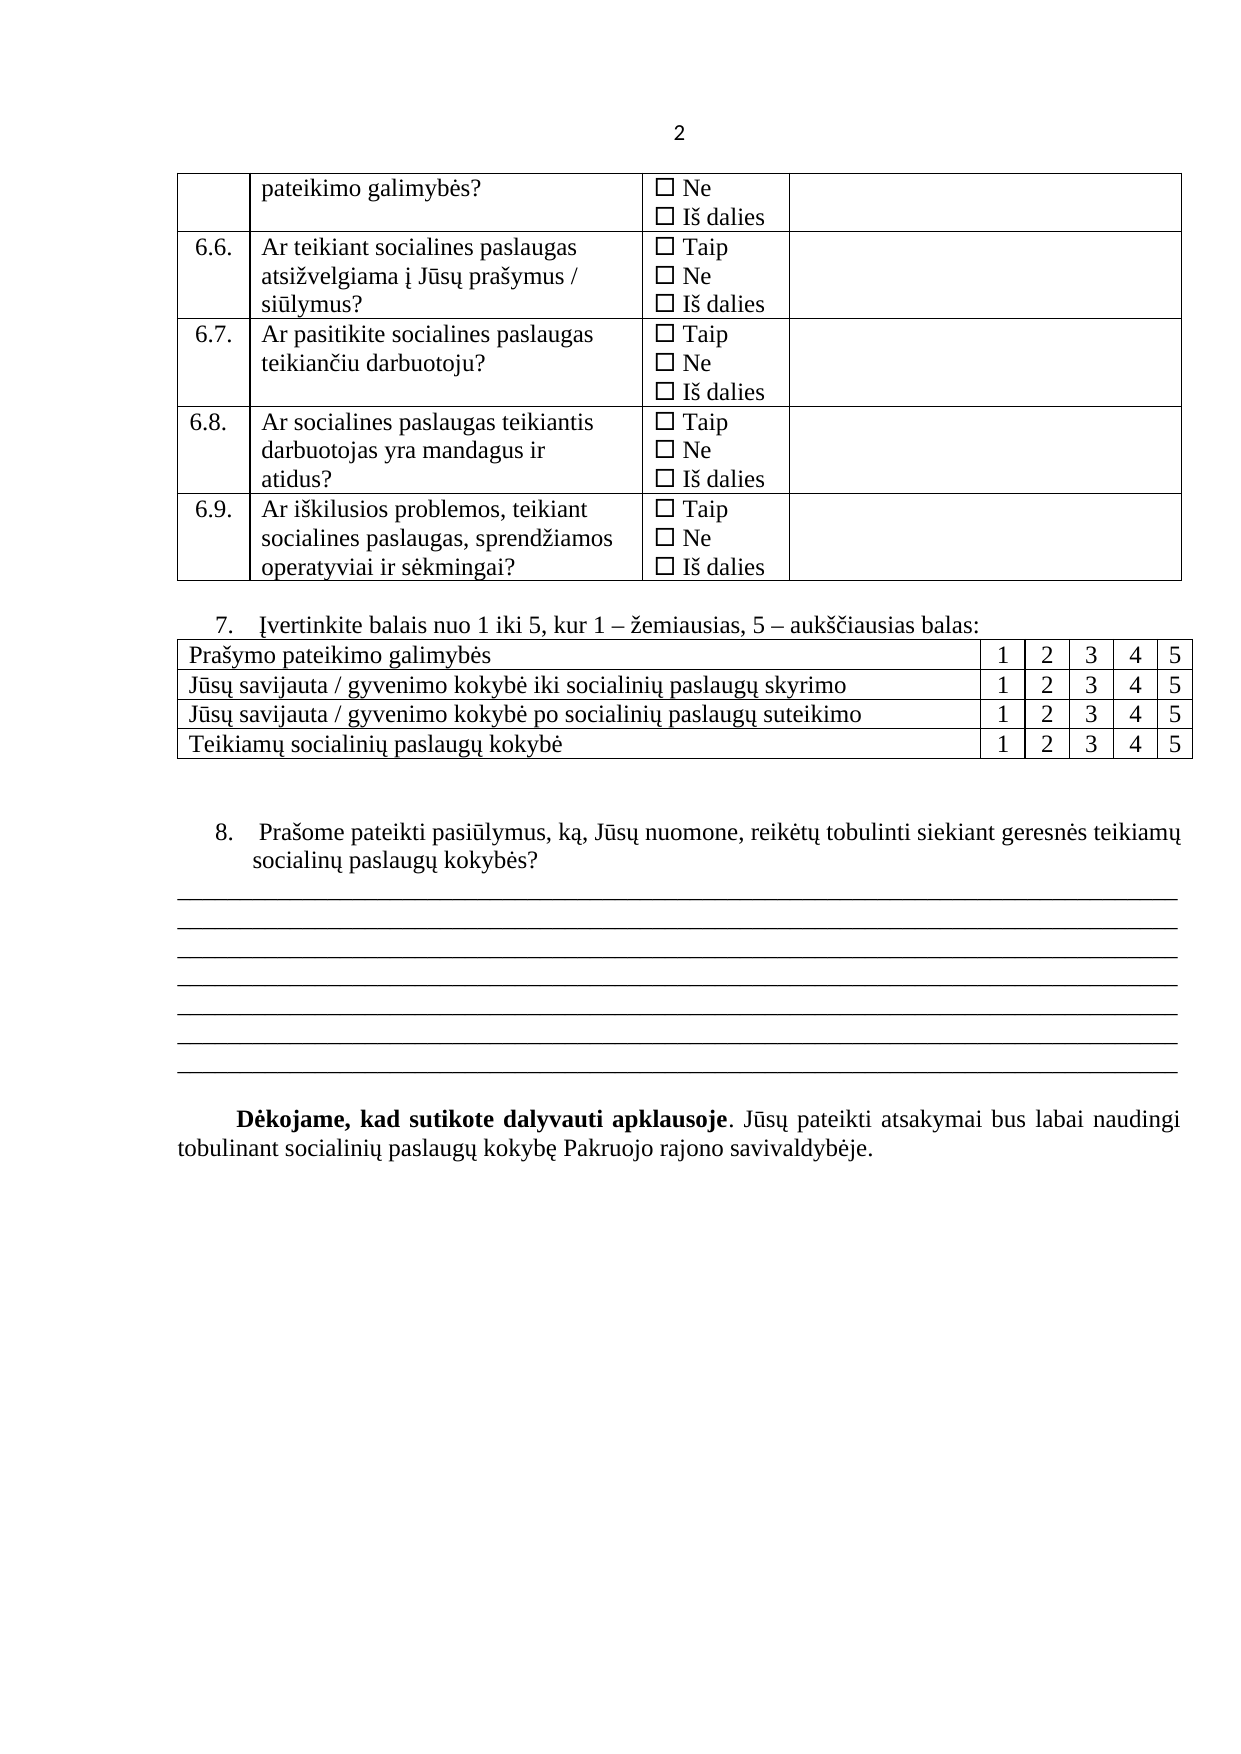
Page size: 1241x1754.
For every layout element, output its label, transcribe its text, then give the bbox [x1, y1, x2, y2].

table_cell 4 [1114, 700, 1157, 728]
table_cell 6.9. [178, 494, 249, 580]
table_cell 3 [1070, 670, 1113, 698]
table_cell Ar pasitikite socialines paslaugas teikiančiu darbuotoju? [251, 319, 642, 406]
table_header 1 [981, 640, 1024, 669]
table_cell  Taip  Ne  Iš dalies [643, 494, 789, 580]
text 7. Įvertinkite balais nuo 1 iki 5, kur 1 – žemiausias, 5 – aukščiausias balas: [215, 610, 1181, 639]
table_cell [631, 407, 642, 493]
table_cell 6.8. [178, 407, 249, 493]
table_header 5 [1158, 640, 1192, 669]
text 8. Prašome pateikti pasiūlymus, ką, Jūsų nuomone, reikėtų tobulinti siekiant geresnės teikiamų socialinų paslaugų kokybės? [215, 817, 1181, 874]
text Dėkojame, kad sutikote dalyvauti apklausoje. Jūsų pateikti atsakymai bus labai naudingi tobulinant socialinių paslaugų kokybę Pakruojo rajono savivaldybėje. [177, 1104, 1181, 1162]
table_cell 1 [981, 670, 1024, 698]
table_cell 2 [1026, 700, 1069, 728]
table_cell Jūsų savijauta / gyvenimo kokybė iki socialinių paslaugų skyrimo [178, 670, 980, 698]
table_cell 3 [1070, 700, 1113, 728]
table_cell 6.7. [178, 319, 249, 406]
table_cell 2 [1026, 729, 1069, 758]
table_cell  Taip  Ne  Iš dalies [643, 319, 789, 406]
table_cell Teikiamų socialinių paslaugų kokybė [178, 729, 980, 758]
table_cell [178, 174, 249, 231]
table_cell  Taip  Ne  Iš dalies [643, 407, 789, 493]
table_cell Ar iškilusios problemos, teikiant socialines paslaugas, sprendžiamos operatyviai ir sėkmingai? [251, 494, 642, 580]
table_header 4 [1114, 640, 1157, 669]
table_cell [251, 407, 261, 493]
table_header 3 [1070, 640, 1113, 669]
table_cell [790, 174, 1181, 231]
table_cell 5 [1158, 729, 1192, 758]
table_cell 6.6. [178, 232, 249, 318]
table_cell  Taip  Ne  Iš dalies [643, 232, 789, 318]
table_cell [790, 494, 1181, 580]
table_cell [790, 407, 1181, 493]
table_header Prašymo pateikimo galimybės [178, 640, 980, 669]
table_cell  Ne  Iš dalies [643, 174, 789, 231]
table_cell pateikimo galimybės? [251, 174, 642, 231]
table_cell [790, 232, 1181, 318]
table_cell Ar teikiant socialines paslaugas atsižvelgiama į Jūsų prašymus / siūlymus? [251, 232, 642, 318]
table_cell 4 [1114, 729, 1157, 758]
table_cell 3 [1070, 729, 1113, 758]
table_cell 5 [1158, 700, 1192, 728]
table_cell Jūsų savijauta / gyvenimo kokybė po socialinių paslaugų suteikimo [178, 700, 980, 728]
table_header 2 [1026, 640, 1069, 669]
table_cell 5 [1158, 670, 1192, 698]
table_cell 2 [1026, 670, 1069, 698]
table_cell 1 [981, 700, 1024, 728]
table_cell [790, 319, 1181, 406]
table_header Ar socialines paslaugas teikiantis darbuotojas yra mandagus ir atidus? [261, 407, 631, 493]
text ________________________________________________________________________________________________________________________________________________________________________________________________________________________________________________________________________________________________________________________________________________________________________________________________________________________________________________________________________________________________________________________________________________________________________________ [177, 874, 1181, 1075]
table_cell 4 [1114, 670, 1157, 698]
table_cell 1 [981, 729, 1024, 758]
